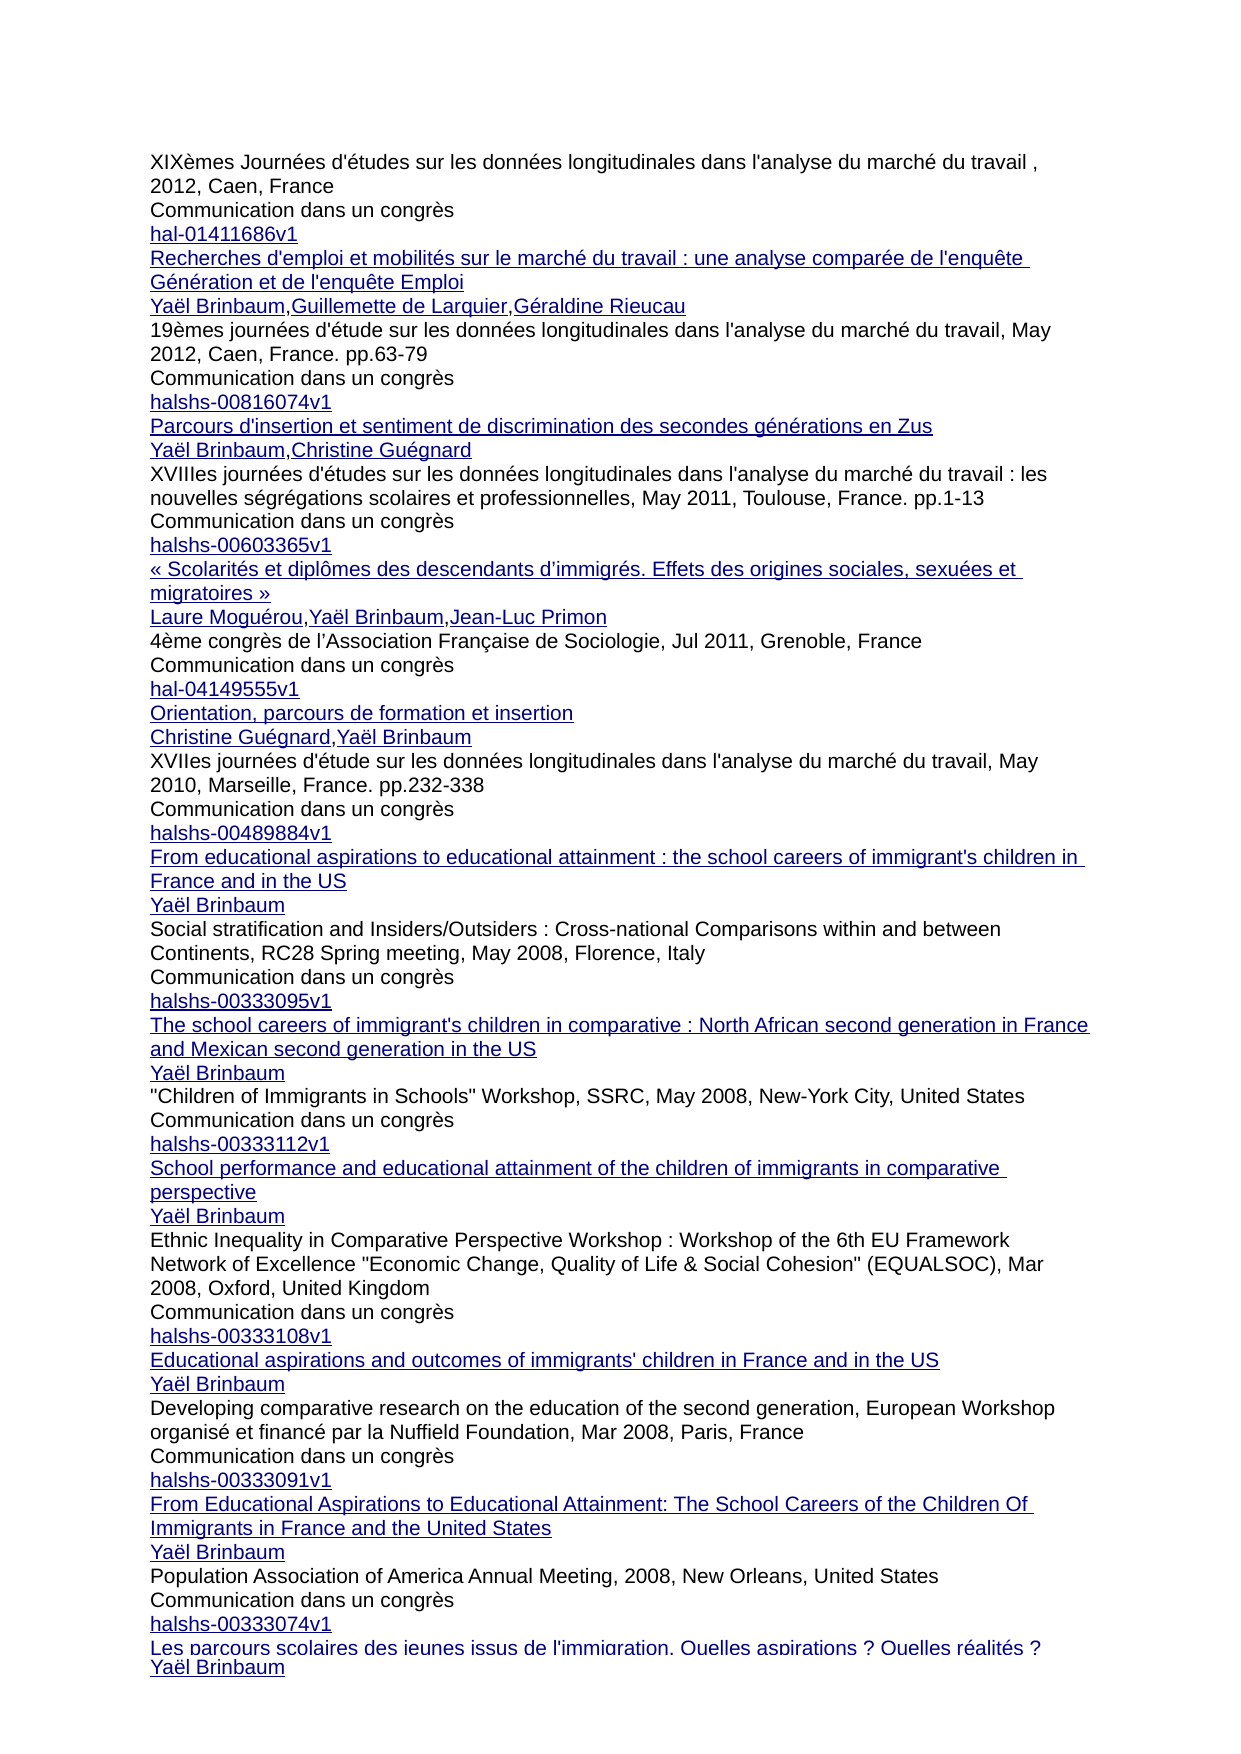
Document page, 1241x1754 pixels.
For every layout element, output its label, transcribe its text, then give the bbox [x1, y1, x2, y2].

table_cell Orientation, parcours de formation et insertion Christine Guégnard,Yaël Brinbaum XVIIes journées d'étude sur les données longitudinales dans l'analyse du marché du travail, May 2010, Marseille, France. pp.232-338 Communication dans un congrès halshs-00489884v1 [150, 701, 1090, 845]
table_cell « Scolarités et diplômes des descendants d’immigrés. Effets des origines sociales, sexuées et migratoires » Laure Moguérou,Yaël Brinbaum,Jean-Luc Primon 4ème congrès de l’Association Française de Sociologie, Jul 2011, Grenoble, France Communication dans un congrès hal-04149555v1 [150, 557, 1090, 701]
table_cell XIXèmes Journées d'études sur les données longitudinales dans l'analyse du marché du travail , 2012, Caen, France Communication dans un congrès hal-01411686v1 [150, 150, 1090, 246]
table_cell Les parcours scolaires des jeunes issus de l'immigration. Quelles aspirations ? Quelles réalités ? Yaël Brinbaum [150, 1635, 1090, 1679]
table_cell and Mexican second generation in the US Yaël Brinbaum "Children of Immigrants in Schools" Workshop, SSRC, May 2008, New-York City, United States Communication dans un congrès halshs-00333112v1 [150, 1034, 1090, 1156]
table_cell From Educational Aspirations to Educational Attainment: The School Careers of the Children Of Immigrants in France and the United States Yaël Brinbaum Population Association of America Annual Meeting, 2008, New Orleans, United States Communication dans un congrès halshs-00333074v1 [150, 1492, 1090, 1635]
table_cell The school careers of immigrant's children in comparative : North African second generation in France [150, 1013, 1090, 1033]
table_cell Educational aspirations and outcomes of immigrants' children in France and in the US Yaël Brinbaum Developing comparative research on the education of the second generation, European Workshop organisé et financé par la Nuffield Foundation, Mar 2008, Paris, France Communication dans un congrès halshs-00333091v1 [150, 1348, 1090, 1492]
table_cell Recherches d'emploi et mobilités sur le marché du travail : une analyse comparée de l'enquête Génération et de l'enquête Emploi Yaël Brinbaum,Guillemette de Larquier,Géraldine Rieucau 19èmes journées d'étude sur les données longitudinales dans l'analyse du marché du travail, May 2012, Caen, France. pp.63-79 Communication dans un congrès halshs-00816074v1 [150, 246, 1090, 413]
table_cell School performance and educational attainment of the children of immigrants in comparative perspective Yaël Brinbaum Ethnic Inequality in Comparative Perspective Workshop : Workshop of the 6th EU Framework Network of Excellence "Economic Change, Quality of Life & Social Cohesion" (EQUALSOC), Mar 2008, Oxford, United Kingdom Communication dans un congrès halshs-00333108v1 [150, 1156, 1090, 1348]
table_cell From educational aspirations to educational attainment : the school careers of immigrant's children in France and in the US Yaël Brinbaum Social stratification and Insiders/Outsiders : Cross-national Comparisons within and between Continents, RC28 Spring meeting, May 2008, Florence, Italy Communication dans un congrès halshs-00333095v1 [150, 845, 1090, 1012]
table_cell Parcours d'insertion et sentiment de discrimination des secondes générations en Zus Yaël Brinbaum,Christine Guégnard XVIIIes journées d'études sur les données longitudinales dans l'analyse du marché du travail : les nouvelles ségrégations scolaires et professionnelles, May 2011, Toulouse, France. pp.1-13 Communication dans un congrès halshs-00603365v1 [150, 414, 1090, 557]
